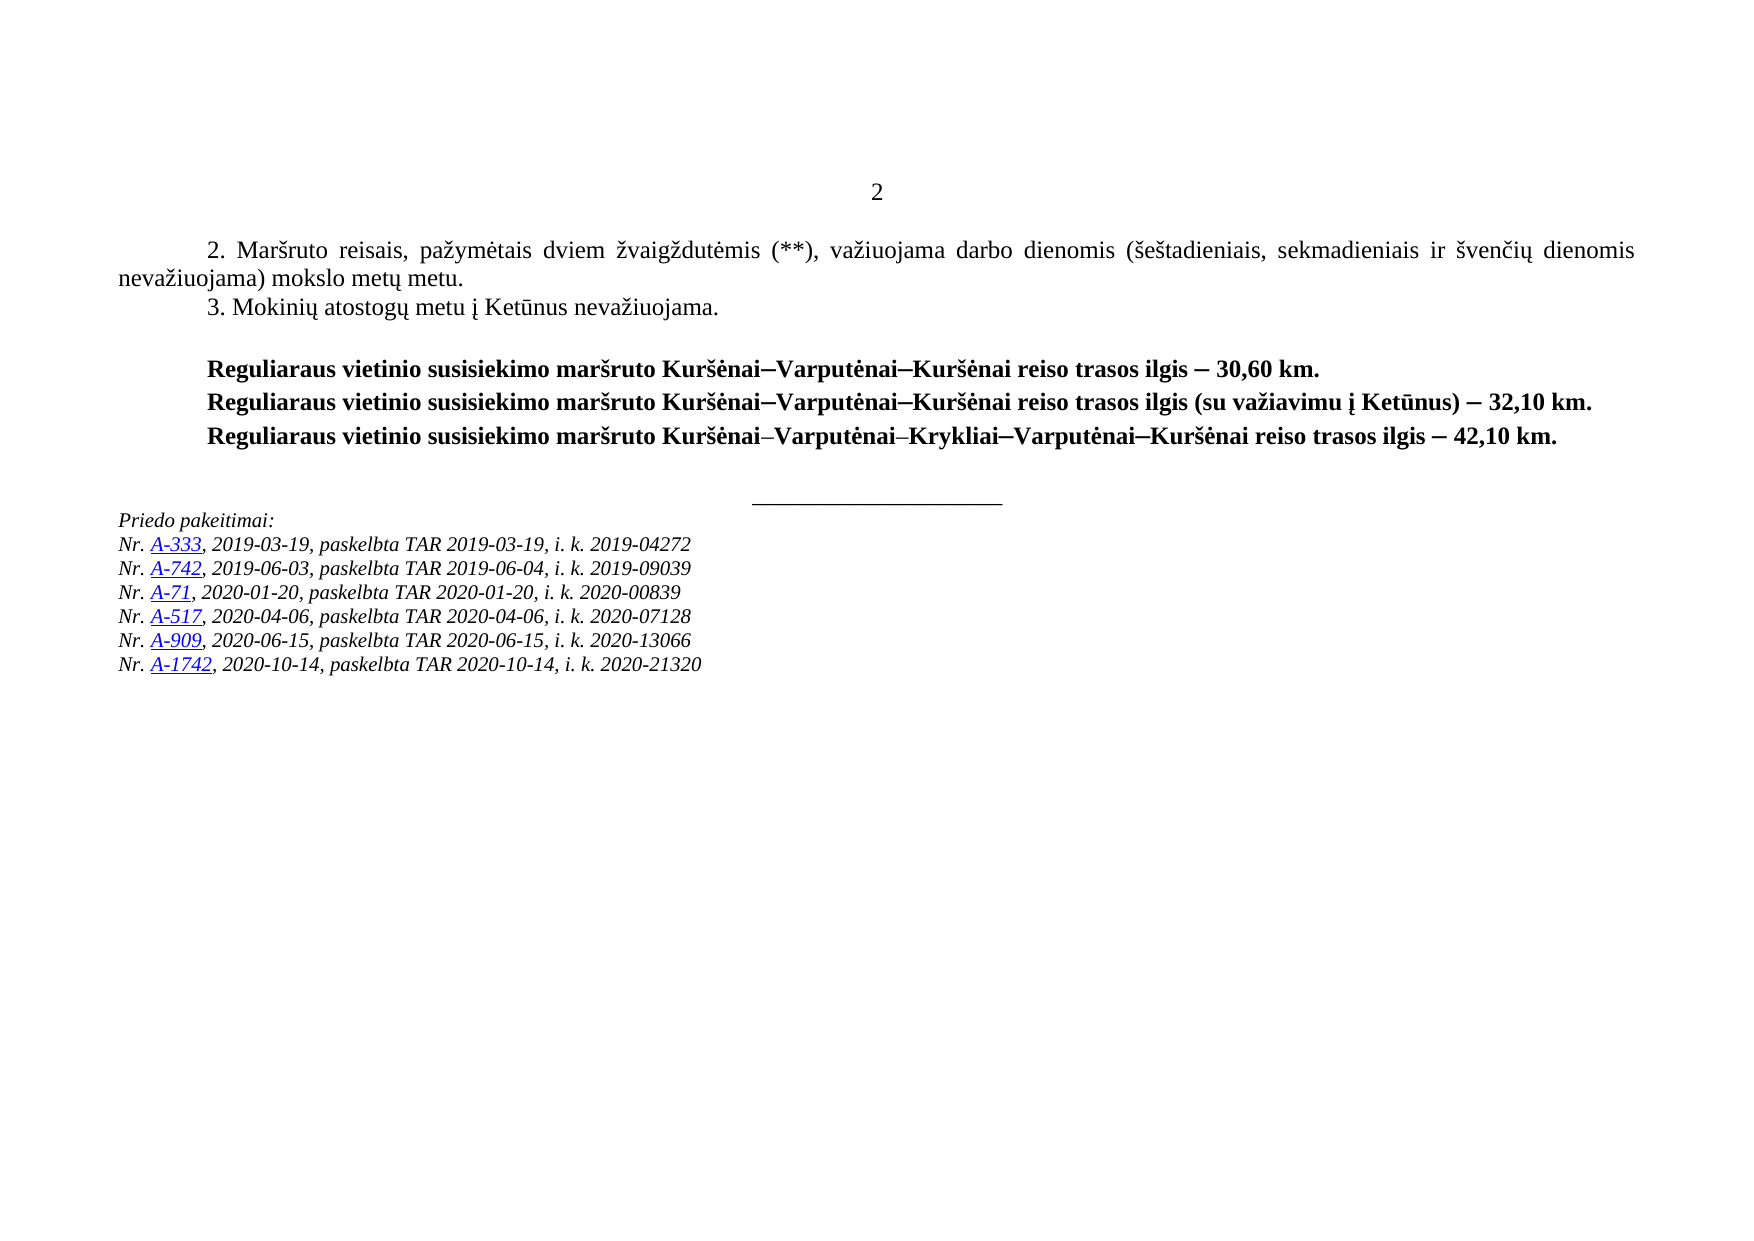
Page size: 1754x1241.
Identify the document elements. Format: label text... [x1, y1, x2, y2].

text Nr. A-517, 2020-04-06, paskelbta TAR 2020-04-06, i. k. 2020-07128 [118, 604, 1636, 628]
text Nr. A-742, 2019-06-03, paskelbta TAR 2019-06-04, i. k. 2019-09039 [118, 556, 1636, 580]
text Reguliaraus vietinio susisiekimo maršruto Kuršėnai–Varputėnai–Kuršėnai reiso trasos ilgis (su važiavimu į Ketūnus) – 32,10 km. [118, 383, 1636, 417]
text Nr. A-333, 2019-03-19, paskelbta TAR 2019-03-19, i. k. 2019-04272 [118, 532, 1636, 556]
text Nr. A-909, 2020-06-15, paskelbta TAR 2020-06-15, i. k. 2020-13066 [118, 628, 1636, 652]
text Reguliaraus vietinio susisiekimo maršruto Kuršėnai–Varputėnai–Kuršėnai reiso trasos ilgis – 30,60 km. [118, 350, 1636, 383]
text ____________________ [118, 479, 1636, 508]
text Priedo pakeitimai: [118, 508, 1636, 532]
text 3. Mokinių atostogų metu į Ketūnus nevažiuojama. [118, 292, 1636, 321]
text Reguliaraus vietinio susisiekimo maršruto Kuršėnai–Varputėnai–Krykliai–Varputėnai–Kuršėnai reiso trasos ilgis – 42,10 km. [118, 417, 1636, 450]
text 2. Maršruto reisais, pažymėtais dviem žvaigždutėmis (**), važiuojama darbo dienomis (šeštadieniais, sekmadieniais ir švenčių dienomis nevažiuojama) mokslo metų metu. [118, 235, 1636, 292]
text Nr. A-71, 2020-01-20, paskelbta TAR 2020-01-20, i. k. 2020-00839 [118, 580, 1636, 604]
text Nr. A-1742, 2020-10-14, paskelbta TAR 2020-10-14, i. k. 2020-21320 [118, 652, 1636, 676]
